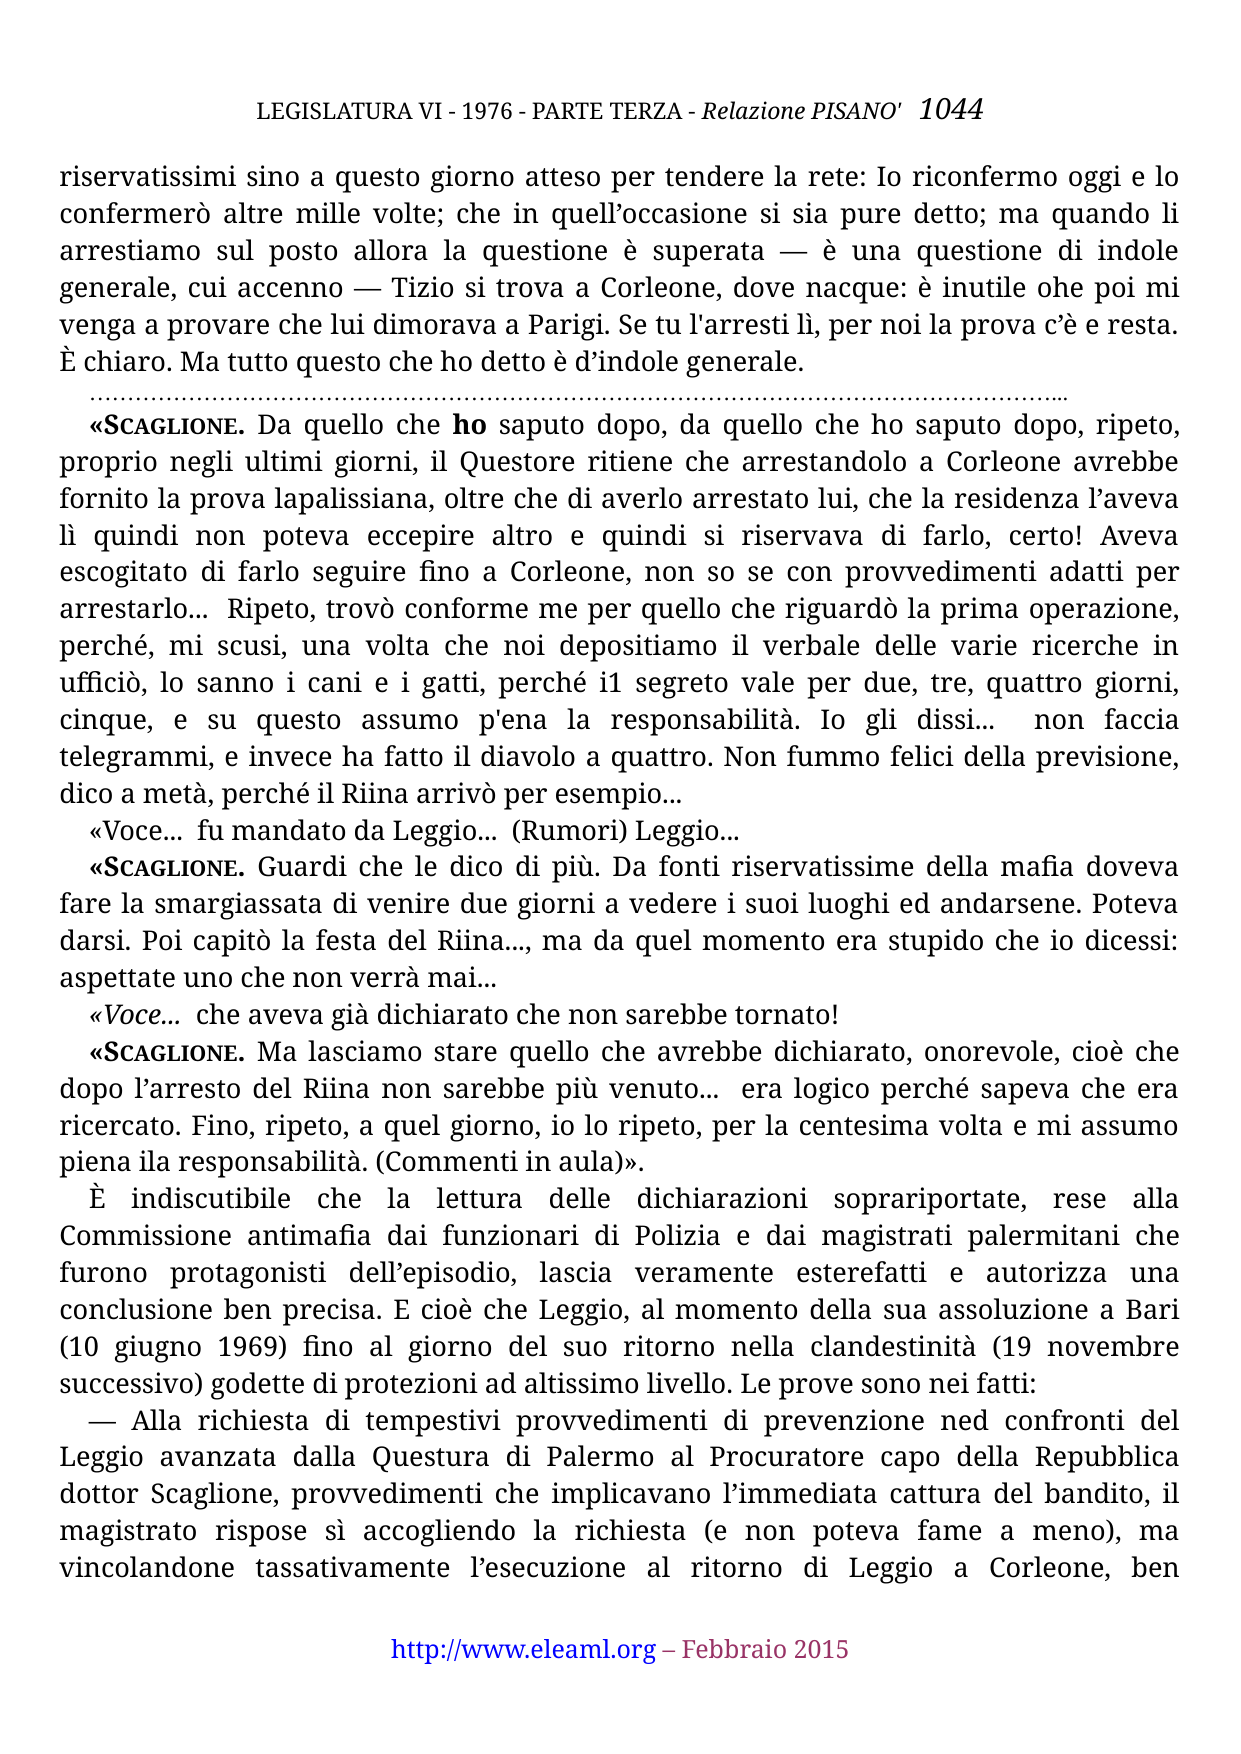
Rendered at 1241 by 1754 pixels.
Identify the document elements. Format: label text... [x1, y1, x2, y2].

text «Voce... che aveva già dichiarato che non sarebbe tornato! [59, 995, 1181, 1032]
text «Scaglione. Guardi che le dico di più. Da fonti riservatissime della mafia doveva fare la smargiassata di venire due giorni a vedere i suoi luoghi ed andarsene. Poteva darsi. Poi capitò la festa del Riina..., ma da quel momento era stupido che io dicessi: aspettate uno che non verrà mai... [59, 848, 1181, 995]
text ………………………………………………………………………………………………………………... [59, 379, 1181, 405]
text «Voce... fu mandato da Leggio... (Rumori) Leggio... [59, 811, 1181, 848]
text È indiscutibile che la lettura delle dichiarazioni soprariportate, rese alla Commissione antimafia dai funzionari di Polizia e dai magistrati palermitani che furono protagonisti dell’episodio, lascia veramente esterefatti e autorizza una conclusione ben precisa. E cioè che Leggio, al momento della sua assoluzione a Bari (10 giugno 1969) fino al giorno del suo ritorno nella clandestinità (19 novembre successivo) godette di protezioni ad altissimo livello. Le prove sono nei fatti: [59, 1180, 1181, 1401]
text — Alla richiesta di tempestivi provvedimenti di prevenzione ned confronti del Leggio avanzata dalla Questura di Palermo al Procuratore capo della Repubblica dottor Scaglione, provvedimenti che implicavano l’immediata cattura del bandito, il magistrato rispose sì accogliendo la richiesta (e non poteva fame a meno), ma vincolandone tassativamente l’esecuzione al ritorno di Leggio a Corleone, ben [59, 1401, 1181, 1585]
text riservatissimi sino a questo giorno atteso per tendere la rete: Io riconfermo oggi e lo confermerò altre mille volte; che in quell’occasione si sia pure detto; ma quando li arrestiamo sul posto allora la questione è superata — è una questione di indole generale, cui accenno — Tizio si trova a Corleone, dove nacque: è inutile ohe poi mi venga a provare che lui dimorava a Parigi. Se tu l'arresti lì, per noi la prova c’è e resta. È chiaro. Ma tutto questo che ho detto è d’indole generale. [59, 158, 1181, 379]
text «Scaglione. Ma lasciamo stare quello che avrebbe dichiarato, onorevole, cioè che dopo l’arresto del Riina non sarebbe più venuto... era logico perché sapeva che era ricercato. Fino, ripeto, a quel giorno, io lo ripeto, per la centesima volta e mi assumo piena ila responsabilità. (Commenti in aula)». [59, 1032, 1181, 1180]
text «Scaglione. Da quello che ho saputo dopo, da quello che ho saputo dopo, ripeto, proprio negli ultimi giorni, il Questore ritiene che arrestandolo a Corleone avrebbe fornito la prova lapalissiana, oltre che di averlo arrestato lui, che la residenza l’aveva lì quindi non poteva eccepire altro e quindi si riservava di farlo, certo! Aveva escogitato di farlo seguire fino a Corleone, non so se con provvedimenti adatti per arrestarlo... Ripeto, trovò conforme me per quello che riguardò la prima operazione, perché, mi scusi, una volta che noi depositiamo il verbale delle varie ricerche in ufficiò, lo sanno i cani e i gatti, perché i1 segreto vale per due, tre, quattro giorni, cinque, e su questo assumo p'ena la responsabilità. Io gli dissi... non faccia telegrammi, e invece ha fatto il diavolo a quattro. Non fummo felici della previsione, dico a metà, perché il Riina arrivò per esempio... [59, 405, 1181, 811]
